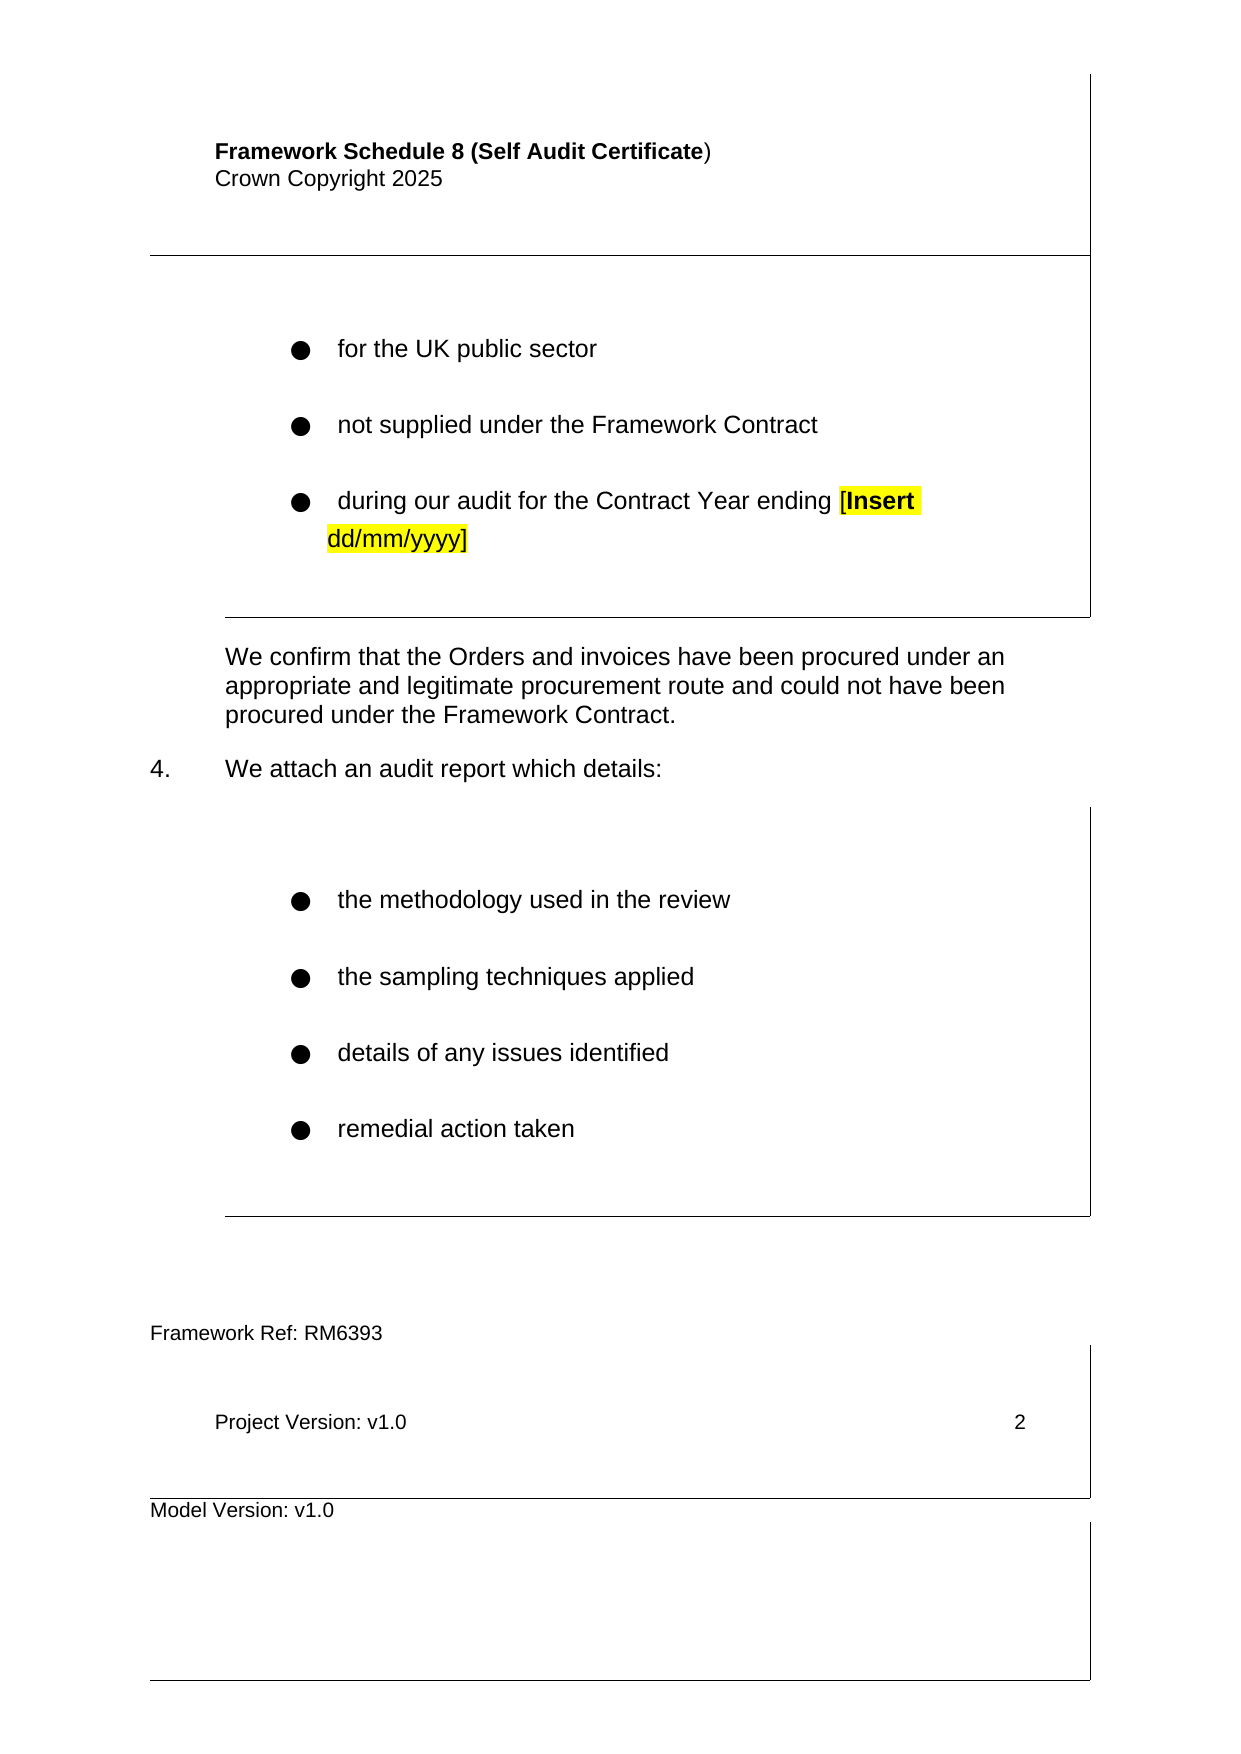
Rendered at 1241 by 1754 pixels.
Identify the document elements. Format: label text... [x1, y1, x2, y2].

text We confirm that the Orders and invoices have been procured under an appropriate and legitimate procurement route and could not have been procured under the Framework Contract. [225, 642, 1090, 728]
list details of any issues identified [225, 960, 1090, 1036]
list remedial action taken [225, 1036, 1090, 1216]
list during our audit for the Contract Year ending [Insert dd/mm/yyyy] [225, 408, 1090, 617]
list the sampling techniques applied [225, 883, 1090, 960]
list the methodology used in the review [225, 807, 1090, 883]
list for the UK public sector [225, 256, 1090, 332]
list not supplied under the Framework Contract [225, 332, 1090, 408]
text 4. We attach an audit report which details: [150, 753, 1090, 782]
